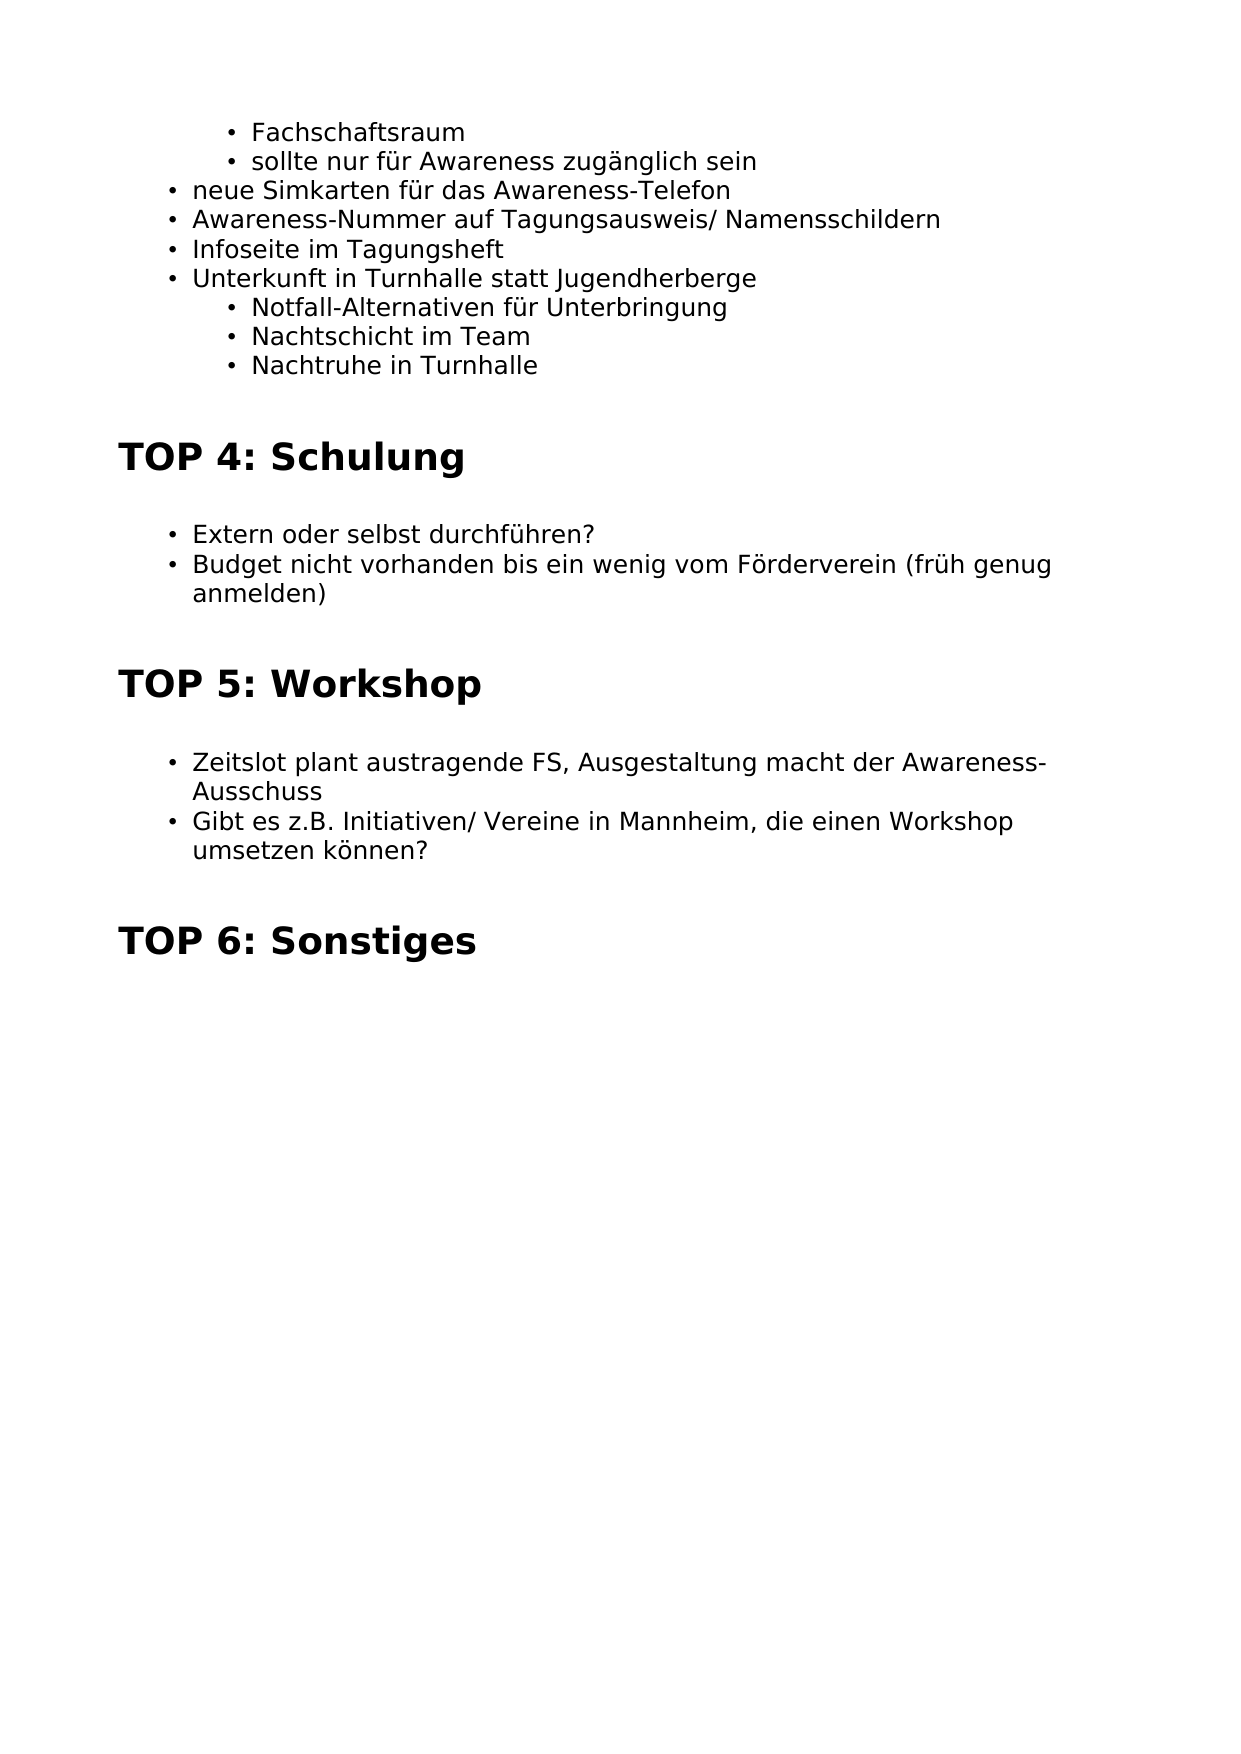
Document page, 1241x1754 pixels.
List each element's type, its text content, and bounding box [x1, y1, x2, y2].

list neue Simkarten für das Awareness-Telefon [177, 176, 1122, 206]
subtitle TOP 5: Workshop [118, 663, 1122, 706]
list Awareness-Nummer auf Tagungsausweis/ Namensschildern [177, 206, 1122, 235]
list Infoseite im Tagungsheft [177, 235, 1122, 264]
subtitle TOP 6: Sonstiges [118, 919, 1122, 963]
list Budget nicht vorhanden bis ein wenig vom Förderverein (früh genug anmelden) [177, 550, 1122, 608]
list Gibt es z.B. Initiativen/ Vereine in Mannheim, die einen Workshop umsetzen können? [177, 807, 1122, 865]
list Notfall-Alternativen für Unterbringung [236, 293, 1122, 322]
subtitle TOP 4: Schulung [118, 435, 1122, 479]
list Unterkunft in Turnhalle statt Jugendherberge [177, 264, 1122, 293]
list Nachtruhe in Turnhalle [236, 351, 1122, 381]
list Nachtschicht im Team [236, 322, 1122, 351]
list Extern oder selbst durchführen? [177, 521, 1122, 550]
list Zeitslot plant austragende FS, Ausgestaltung macht der Awareness-Ausschuss [177, 748, 1122, 807]
list sollte nur für Awareness zugänglich sein [236, 147, 1122, 176]
list Fachschaftsraum [236, 118, 1122, 147]
